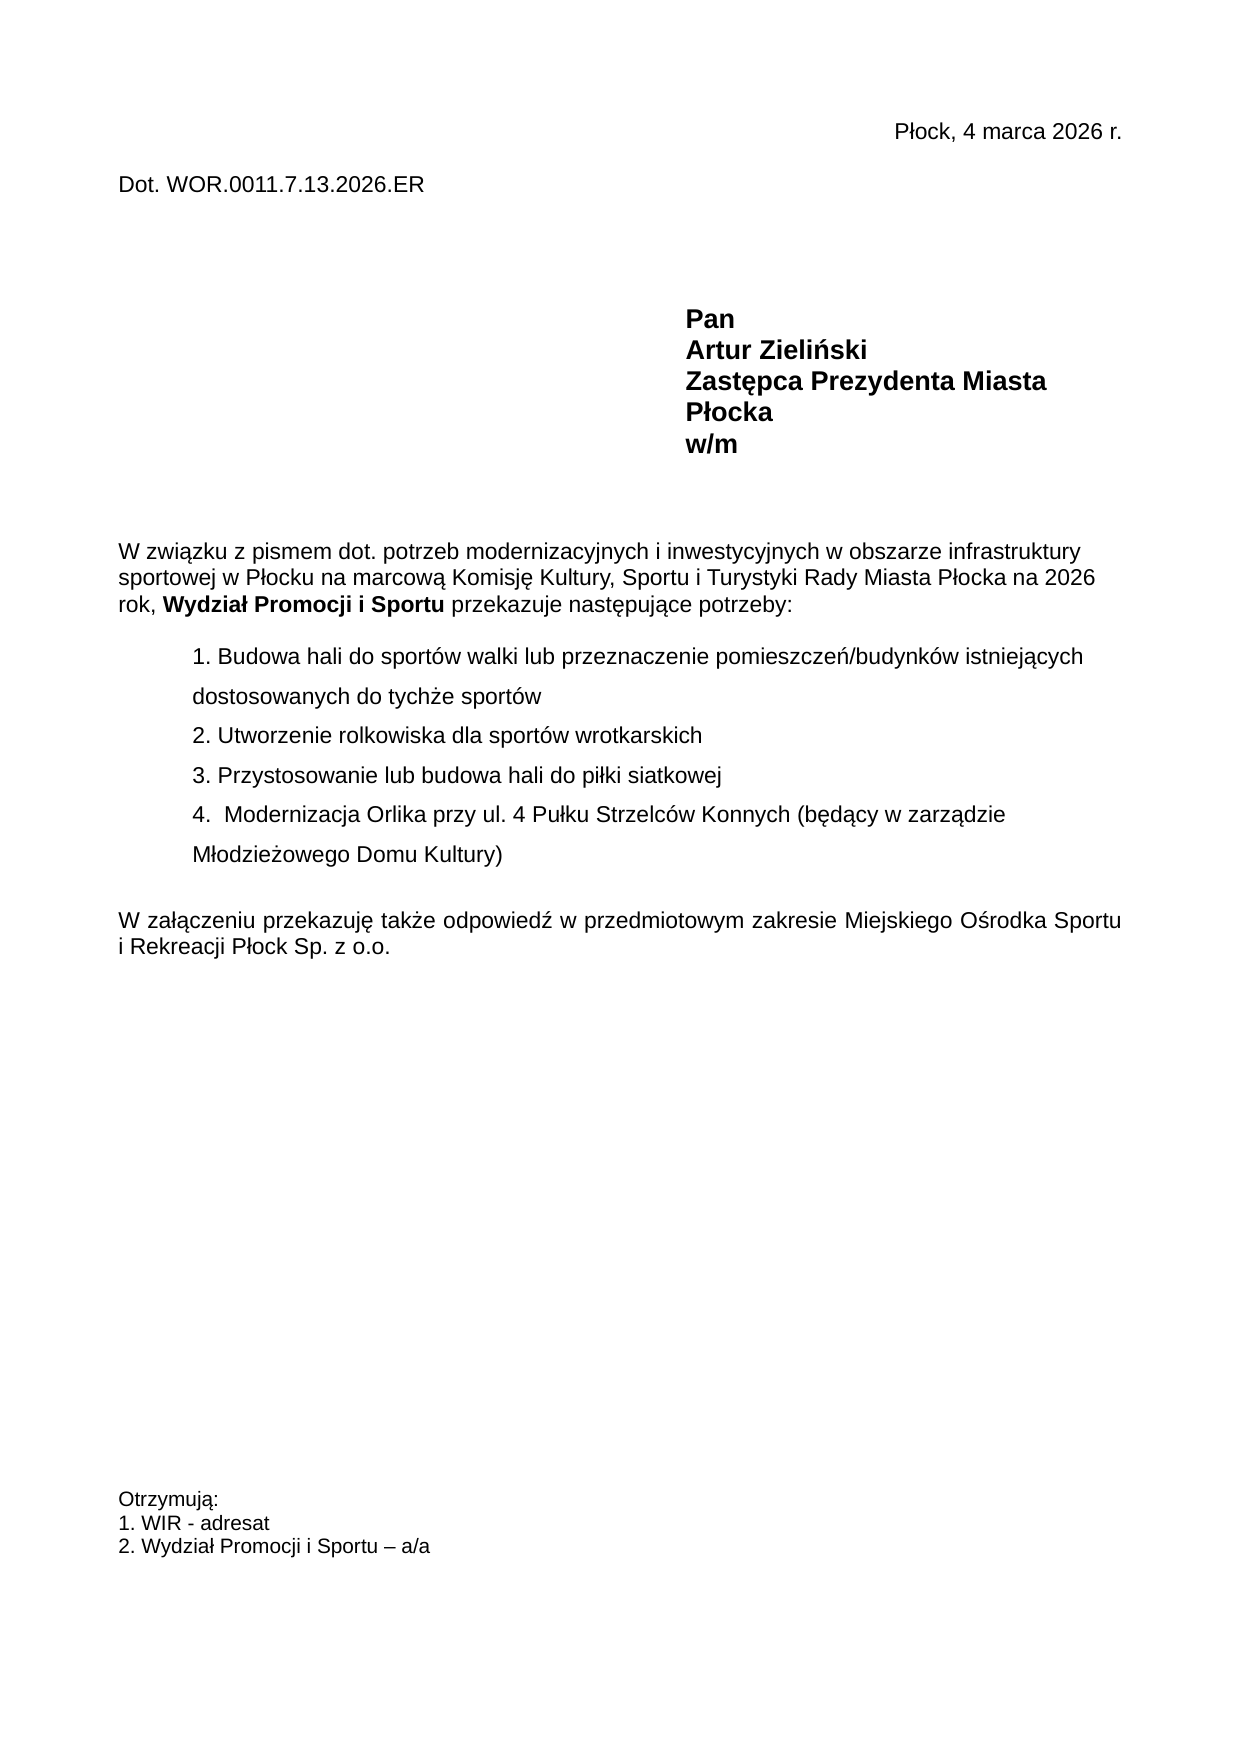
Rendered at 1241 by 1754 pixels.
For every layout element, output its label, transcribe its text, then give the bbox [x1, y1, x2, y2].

text Otrzymują: [118, 1486, 1122, 1510]
text Artur Zieliński [118, 334, 1122, 365]
text w/m [118, 428, 1122, 459]
text 2. Utworzenie rolkowiska dla sportów wrotkarskich [118, 722, 1122, 749]
text 3. Przystosowanie lub budowa hali do piłki siatkowej [118, 762, 1122, 788]
text 2. Wydział Promocji i Sportu – a/a [118, 1534, 1122, 1558]
text Dot. WOR.0011.7.13.2026.ER [118, 171, 1122, 197]
text Zastępca Prezydenta Miasta Płocka [685, 365, 1122, 428]
text W załączeniu przekazuję także odpowiedź w przedmiotowym zakresie Miejskiego Ośrodka Sportu i Rekreacji Płock Sp. z o.o. [118, 907, 1122, 959]
text W związku z pismem dot. potrzeb modernizacyjnych i inwestycyjnych w obszarze infrastruktury sportowej w Płocku na marcową Komisję Kultury, Sportu i Turystyki Rady Miasta Płocka na 2026 rok, Wydział Promocji i Sportu przekazuje następujące potrzeby: [118, 538, 1122, 617]
text 1. WIR - adresat [118, 1510, 1122, 1534]
text 4. Modernizacja Orlika przy ul. 4 Pułku Strzelców Konnych (będący w zarządzie Młodzieżowego Domu Kultury) [192, 801, 1122, 867]
text Płock, 4 marca 2026 r. [118, 118, 1122, 144]
text Pan [118, 276, 1122, 334]
text 1. Budowa hali do sportów walki lub przeznaczenie pomieszczeń/budynków istniejących dostosowanych do tychże sportów [192, 643, 1122, 709]
